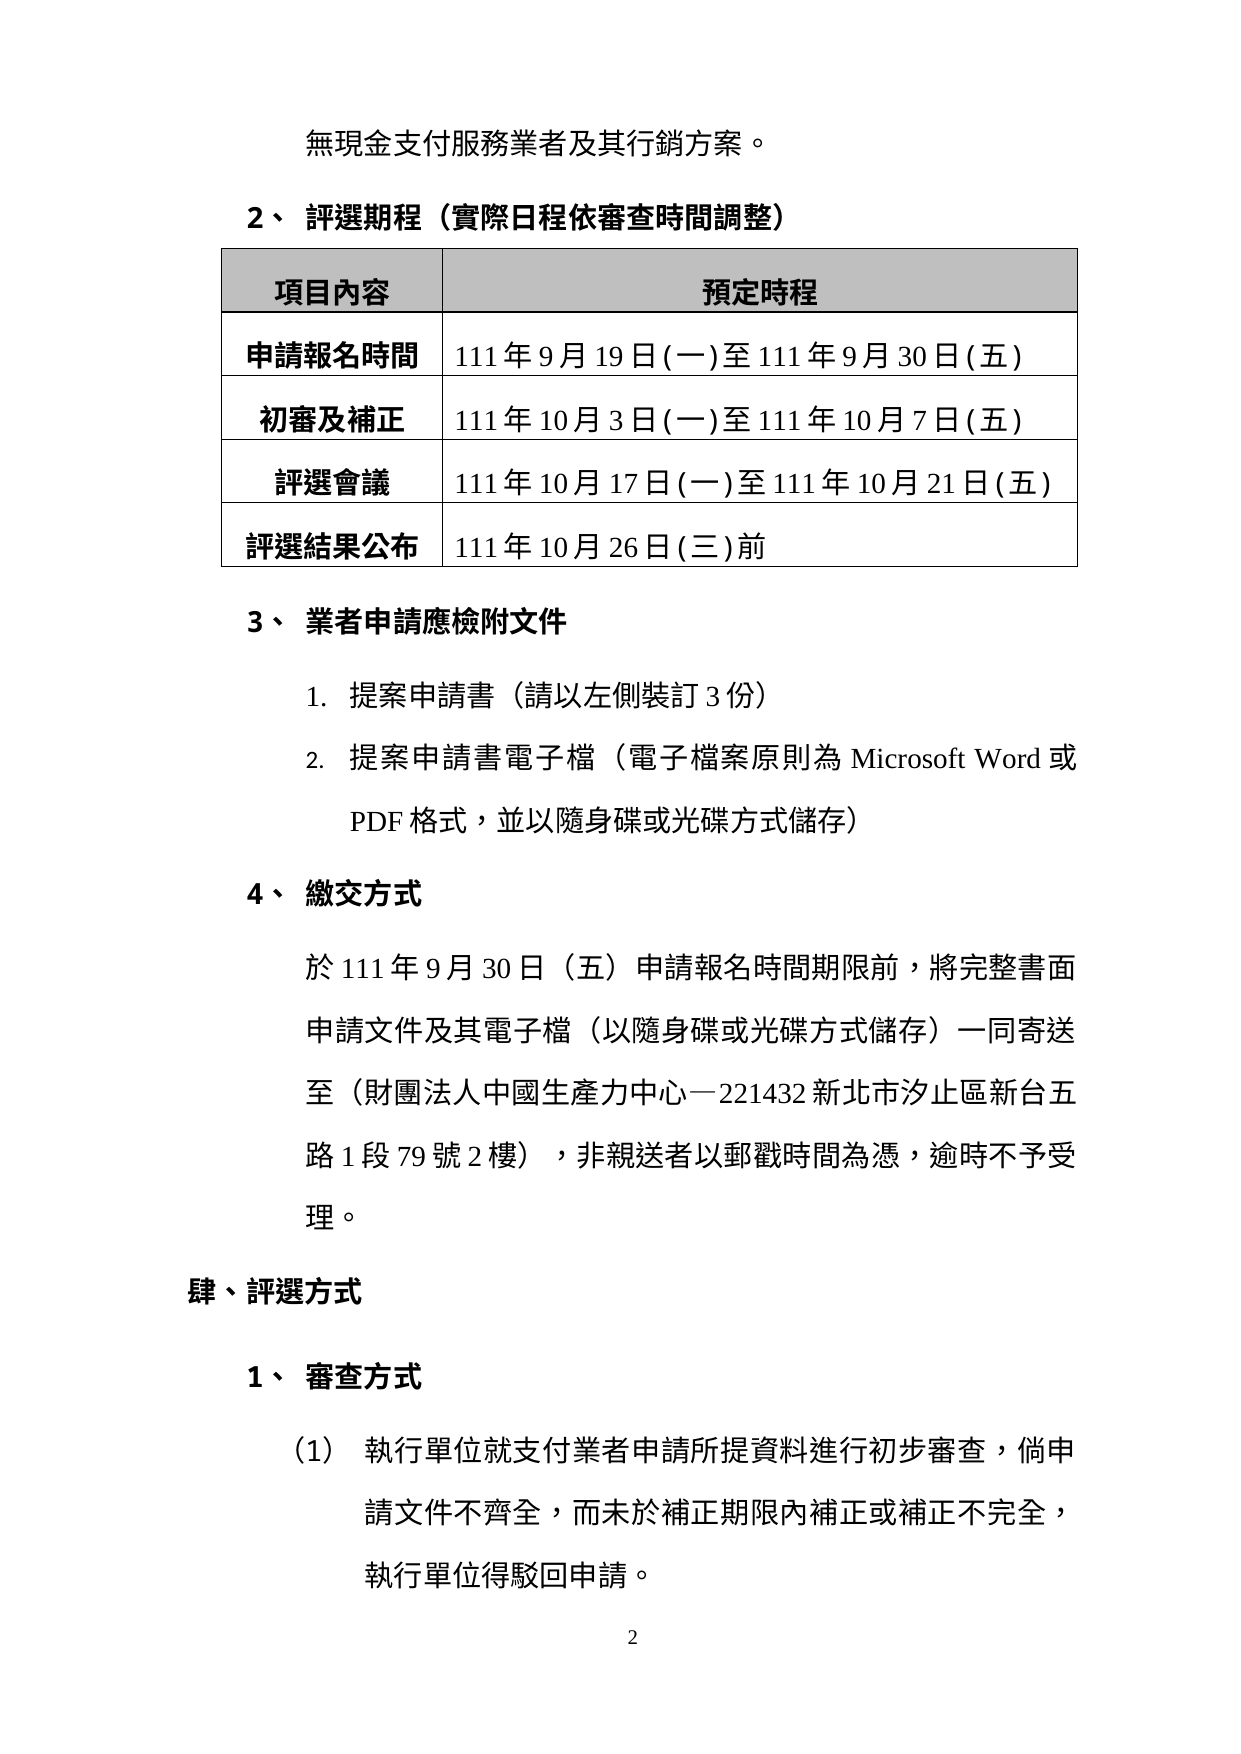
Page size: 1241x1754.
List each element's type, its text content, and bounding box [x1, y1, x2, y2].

table_cell 111年10月17日(一)至111年10月21日(五) [443, 440, 1077, 502]
list 評選期程（實際日程依審查時間調整） [246, 174, 1078, 237]
table_cell 111年10月26日(三)前 [443, 503, 1077, 566]
text 於111年9月30日（五）申請報名時間期限前，將完整書面申請文件及其電子檔（以隨身碟或光碟方式儲存）一同寄送至（財團法人中國生產力中心—221432新北市汐止區新台五路1段79號2樓），非親送者以郵戳時間為憑，逾時不予受理。 [305, 924, 1078, 1237]
list 執行單位就支付業者申請所提資料進行初步審查，倘申請文件不齊全，而未於補正期限內補正或補正不完全，執行單位得駁回申請。 [276, 1407, 1078, 1594]
text 無現金支付服務業者及其行銷方案。 [305, 100, 1078, 163]
table_header 項目內容 [222, 249, 442, 311]
list 提案申請書（請以左側裝訂3份） [305, 652, 1078, 714]
table_cell 申請報名時間 [222, 313, 442, 375]
list 審查方式 [246, 1333, 1078, 1395]
list 提案申請書電子檔（電子檔案原則為Microsoft Word或PDF格式，並以隨身碟或光碟方式儲存） [305, 714, 1078, 839]
list 繳交方式 [246, 850, 1078, 913]
table_cell 初審及補正 [222, 376, 442, 438]
list 業者申請應檢附文件 [246, 578, 1078, 640]
table_cell 評選結果公布 [222, 503, 442, 566]
table_cell 評選會議 [222, 440, 442, 502]
table_header 預定時程 [443, 249, 1077, 311]
list 評選方式 [187, 1248, 1078, 1310]
table_cell 111年10月3日(一)至111年10月7日(五) [443, 376, 1077, 438]
table_cell 111年9月19日(一)至111年9月30日(五) [443, 313, 1077, 375]
